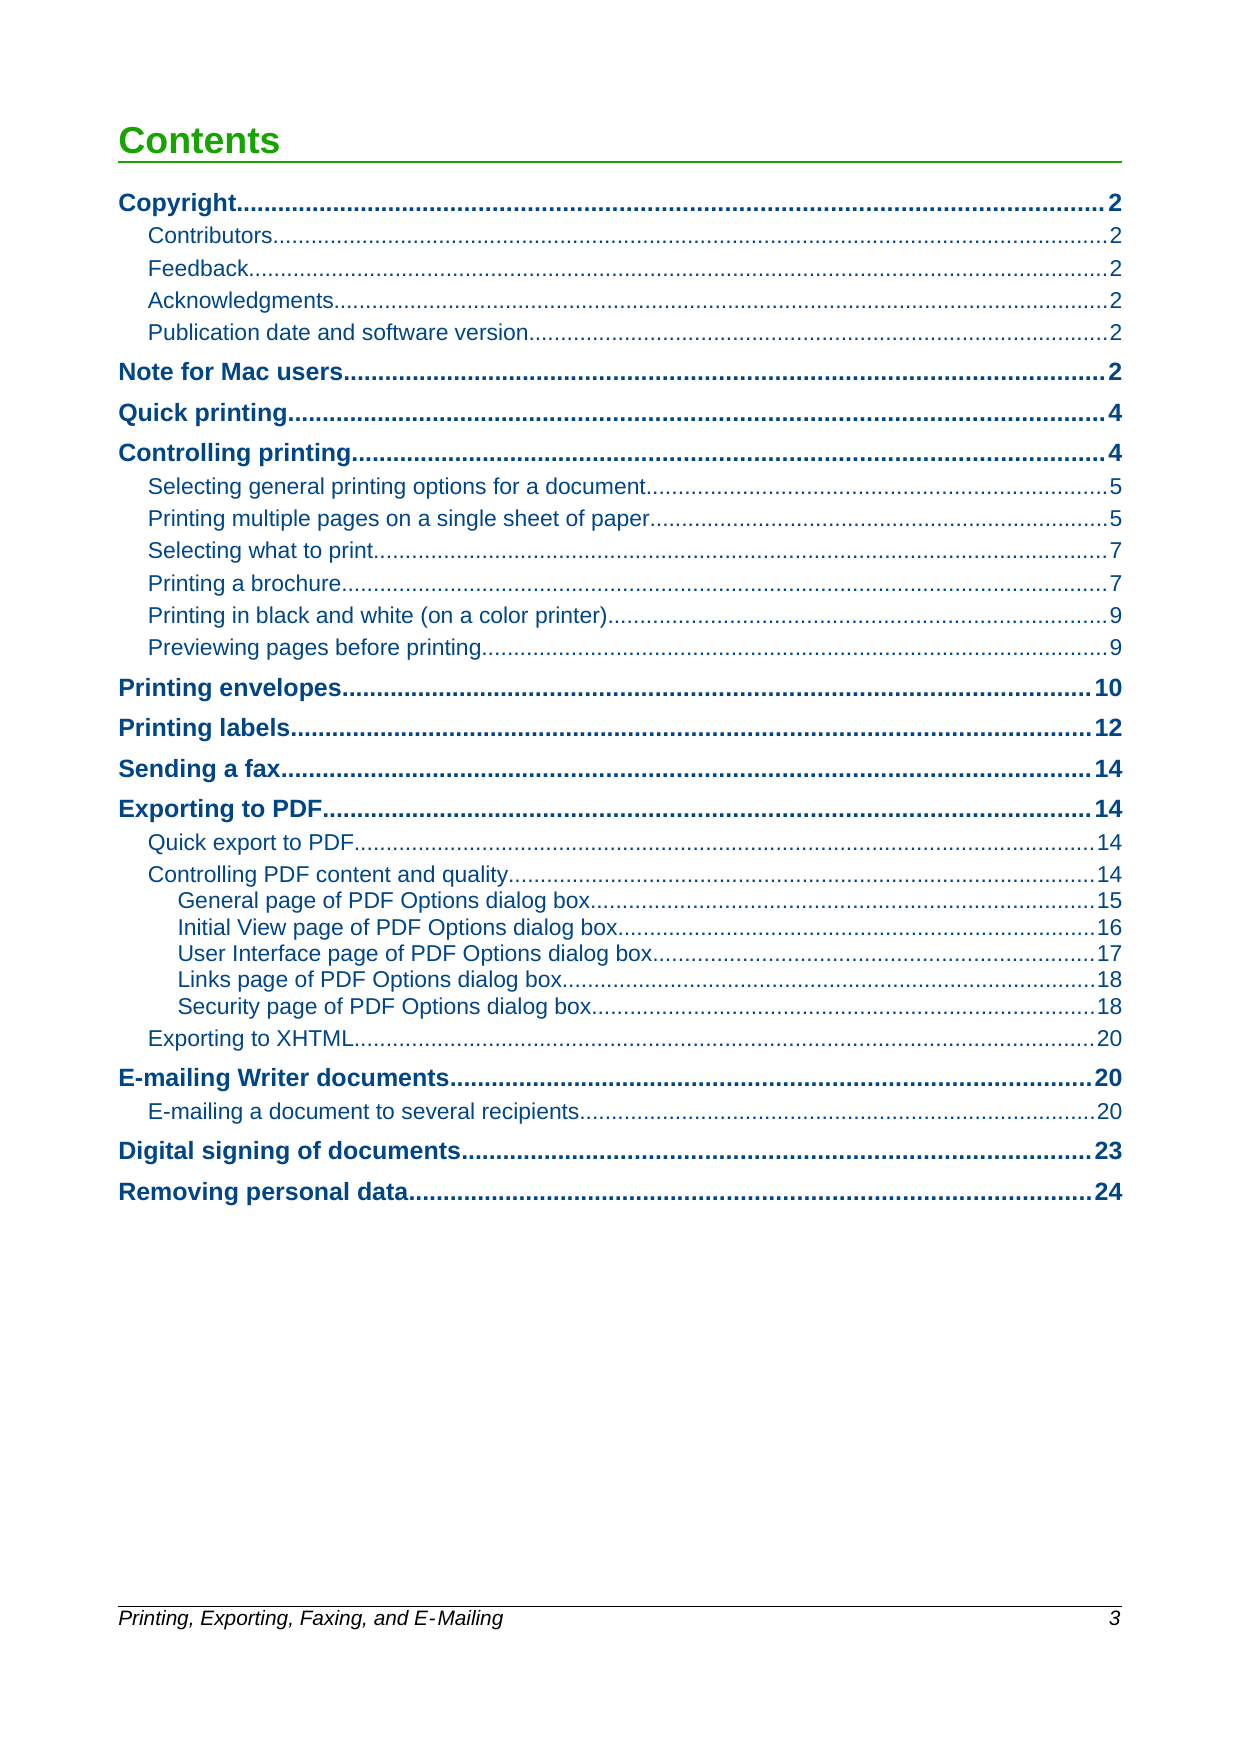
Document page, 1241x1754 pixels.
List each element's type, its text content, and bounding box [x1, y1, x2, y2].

text Contributors 2 [148, 222, 1122, 248]
text E-mailing a document to several recipients 20 [148, 1098, 1122, 1124]
text Acknowledgments 2 [148, 287, 1122, 313]
text Quick export to PDF 14 [148, 829, 1122, 855]
text Contents [118, 118, 1122, 161]
text Publication date and software version 2 [148, 319, 1122, 345]
text Selecting what to print 7 [148, 537, 1122, 564]
text Printing labels 12 [118, 713, 1122, 742]
text Printing a brochure 7 [148, 570, 1122, 596]
text Feedback 2 [148, 254, 1122, 281]
text Note for Mac users 2 [118, 357, 1122, 386]
text Copyright 2 [118, 187, 1122, 216]
text Previewing pages before printing 9 [148, 634, 1122, 661]
text Controlling PDF content and quality 14 [148, 861, 1122, 887]
text E-mailing Writer documents 20 [118, 1063, 1122, 1092]
text Exporting to PDF 14 [118, 794, 1122, 823]
text Sending a fax 14 [118, 753, 1122, 782]
text General page of PDF Options dialog box 15 [177, 887, 1122, 914]
text Links page of PDF Options dialog box 18 [177, 966, 1122, 993]
text Printing envelopes 10 [118, 672, 1122, 701]
text Security page of PDF Options dialog box 18 [177, 993, 1122, 1019]
text User Interface page of PDF Options dialog box 17 [177, 940, 1122, 966]
text Printing multiple pages on a single sheet of paper 5 [148, 505, 1122, 532]
text Digital signing of documents 23 [118, 1136, 1122, 1165]
text Exporting to XHTML 20 [148, 1025, 1122, 1051]
text Removing personal data 24 [118, 1177, 1122, 1205]
text Selecting general printing options for a document 5 [148, 473, 1122, 499]
text Printing in black and white (on a color printer) 9 [148, 602, 1122, 628]
text Initial View page of PDF Options dialog box 16 [177, 914, 1122, 940]
text Quick printing 4 [118, 398, 1122, 426]
text Controlling printing 4 [118, 438, 1122, 467]
